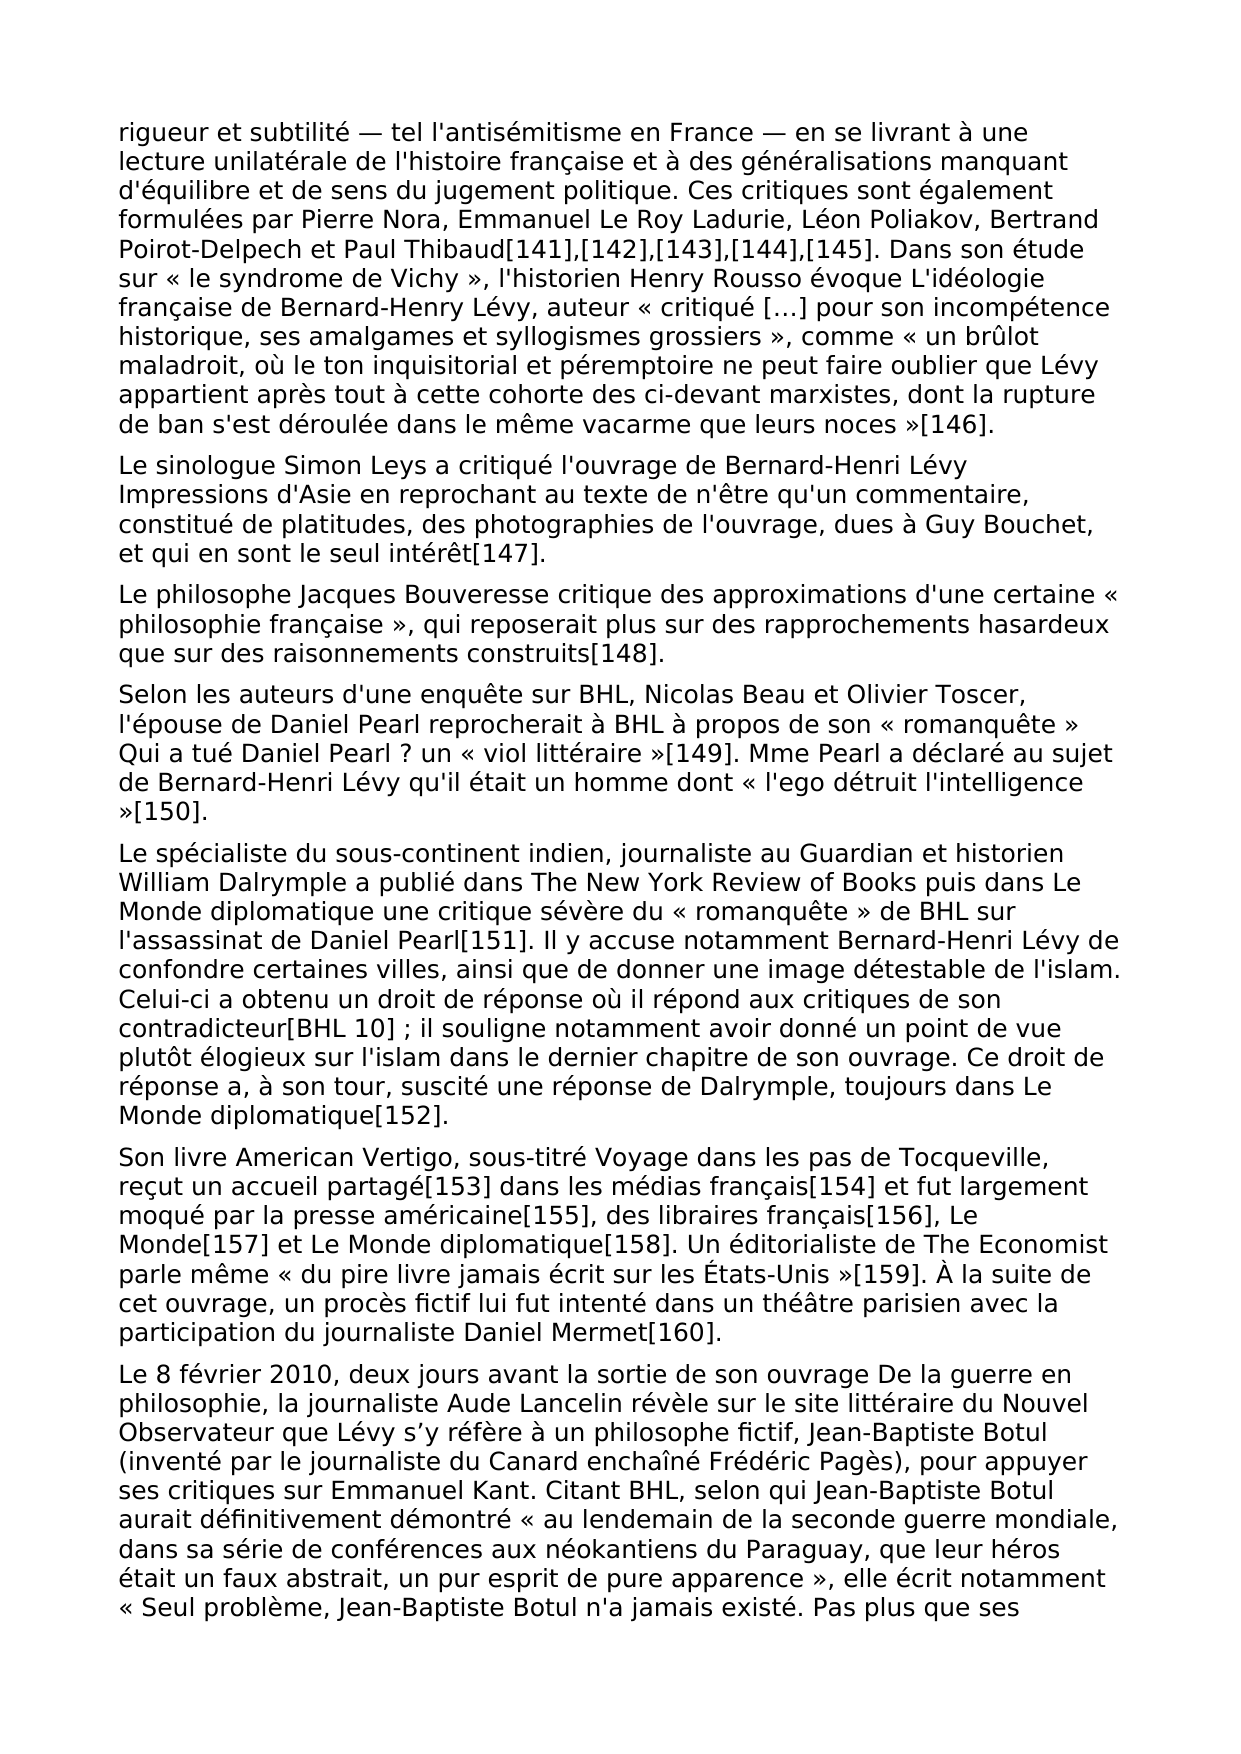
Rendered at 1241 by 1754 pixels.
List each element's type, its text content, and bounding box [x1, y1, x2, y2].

text Le spécialiste du sous-continent indien, journaliste au Guardian et historien William Dalrymple a publié dans The New York Review of Books puis dans Le Monde diplomatique une critique sévère du « romanquête » de BHL sur l'assassinat de Daniel Pearl[151]. Il y accuse notamment Bernard-Henri Lévy de confondre certaines villes, ainsi que de donner une image détestable de l'islam. Celui-ci a obtenu un droit de réponse où il répond aux critiques de son contradicteur[BHL 10] ; il souligne notamment avoir donné un point de vue plutôt élogieux sur l'islam dans le dernier chapitre de son ouvrage. Ce droit de réponse a, à son tour, suscité une réponse de Dalrymple, toujours dans Le Monde diplomatique[152]. [118, 839, 1122, 1131]
text Selon les auteurs d'une enquête sur BHL, Nicolas Beau et Olivier Toscer, l'épouse de Daniel Pearl reprocherait à BHL à propos de son « romanquête » Qui a tué Daniel Pearl ? un « viol littéraire »[149]. Mme Pearl a déclaré au sujet de Bernard-Henri Lévy qu'il était un homme dont « l'ego détruit l'intelligence »[150]. [118, 681, 1122, 826]
text Son livre American Vertigo, sous-titré Voyage dans les pas de Tocqueville, reçut un accueil partagé[153] dans les médias français[154] et fut largement moqué par la presse américaine[155], des libraires français[156], Le Monde[157] et Le Monde diplomatique[158]. Un éditorialiste de The Economist parle même « du pire livre jamais écrit sur les États-Unis »[159]. À la suite de cet ouvrage, un procès fictif lui fut intenté dans un théâtre parisien avec la participation du journaliste Daniel Mermet[160]. [118, 1143, 1122, 1347]
text Le 8 février 2010, deux jours avant la sortie de son ouvrage De la guerre en philosophie, la journaliste Aude Lancelin révèle sur le site littéraire du Nouvel Observateur que Lévy s’y réfère à un philosophe fictif, Jean-Baptiste Botul (inventé par le journaliste du Canard enchaîné Frédéric Pagès), pour appuyer ses critiques sur Emmanuel Kant. Citant BHL, selon qui Jean-Baptiste Botul aurait définitivement démontré « au lendemain de la seconde guerre mondiale, dans sa série de conférences aux néokantiens du Paraguay, que leur héros était un faux abstrait, un pur esprit de pure apparence », elle écrit notamment « Seul problème, Jean-Baptiste Botul n'a jamais existé. Pas plus que ses [118, 1360, 1122, 1622]
text rigueur et subtilité — tel l'antisémitisme en France — en se livrant à une lecture unilatérale de l'histoire française et à des généralisations manquant d'équilibre et de sens du jugement politique. Ces critiques sont également formulées par Pierre Nora, Emmanuel Le Roy Ladurie, Léon Poliakov, Bertrand Poirot-Delpech et Paul Thibaud[141],[142],[143],[144],[145]. Dans son étude sur « le syndrome de Vichy », l'historien Henry Rousso évoque L'idéologie française de Bernard-Henry Lévy, auteur « critiqué […] pour son incompétence historique, ses amalgames et syllogismes grossiers », comme « un brûlot maladroit, où le ton inquisitorial et péremptoire ne peut faire oublier que Lévy appartient après tout à cette cohorte des ci-devant marxistes, dont la rupture de ban s'est déroulée dans le même vacarme que leurs noces »[146]. [118, 118, 1122, 439]
text Le sinologue Simon Leys a critiqué l'ouvrage de Bernard-Henri Lévy Impressions d'Asie en reprochant au texte de n'être qu'un commentaire, constitué de platitudes, des photographies de l'ouvrage, dues à Guy Bouchet, et qui en sont le seul intérêt[147]. [118, 451, 1122, 568]
text Le philosophe Jacques Bouveresse critique des approximations d'une certaine « philosophie française », qui reposerait plus sur des rapprochements hasardeux que sur des raisonnements construits[148]. [118, 581, 1122, 668]
